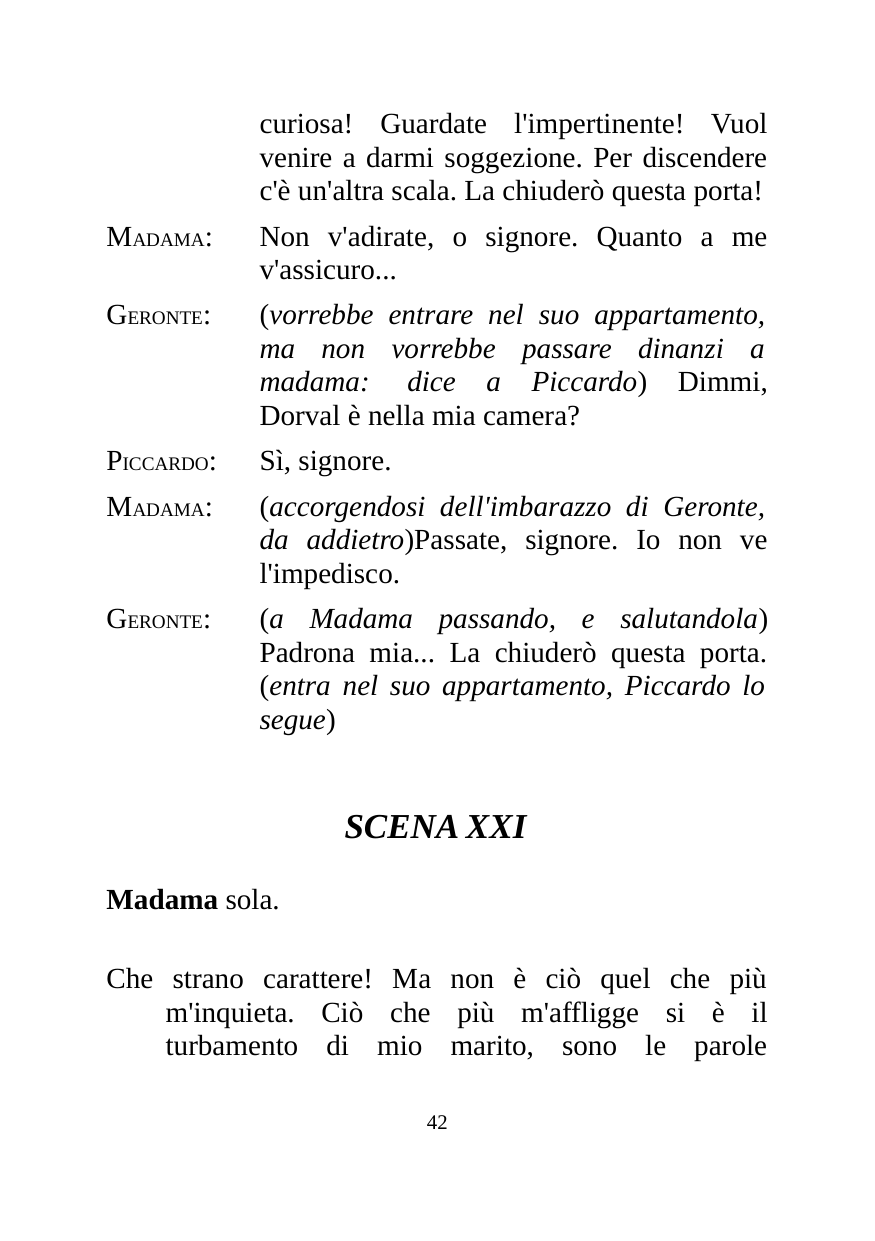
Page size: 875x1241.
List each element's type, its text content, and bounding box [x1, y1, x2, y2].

text Madama sola. [106, 882, 768, 915]
text Madama: (accorgendosi dell'imbarazzo di Geronte, da addietro)Passate, signore. Io non ve l'impedisco. [106, 489, 768, 589]
text Geronte: (a Madama passando, e salutandola) Padrona mia... La chiuderò questa porta. (entra nel suo appartamento, Piccardo lo segue) [106, 601, 768, 735]
text Che strano carattere! Ma non è ciò quel che più m'inquieta. Ciò che più m'affligge si è il turbamento di mio marito, sono le parole [106, 961, 768, 1062]
text Geronte: (vorrebbe entrare nel suo appartamento, ma non vorrebbe passare dinanzi a madama: dice a Piccardo) Dimmi, Dorval è nella mia camera? [106, 297, 768, 432]
text Madama: Non v'adirate, o signore. Quanto a me v'assicuro... [106, 219, 768, 286]
subtitle SCENA XXI [106, 806, 768, 846]
text curiosa! Guardate l'impertinente! Vuol venire a darmi soggezione. Per discendere c'è un'altra scala. La chiuderò questa porta! [106, 106, 768, 207]
text Piccardo: Sì, signore. [106, 443, 768, 477]
